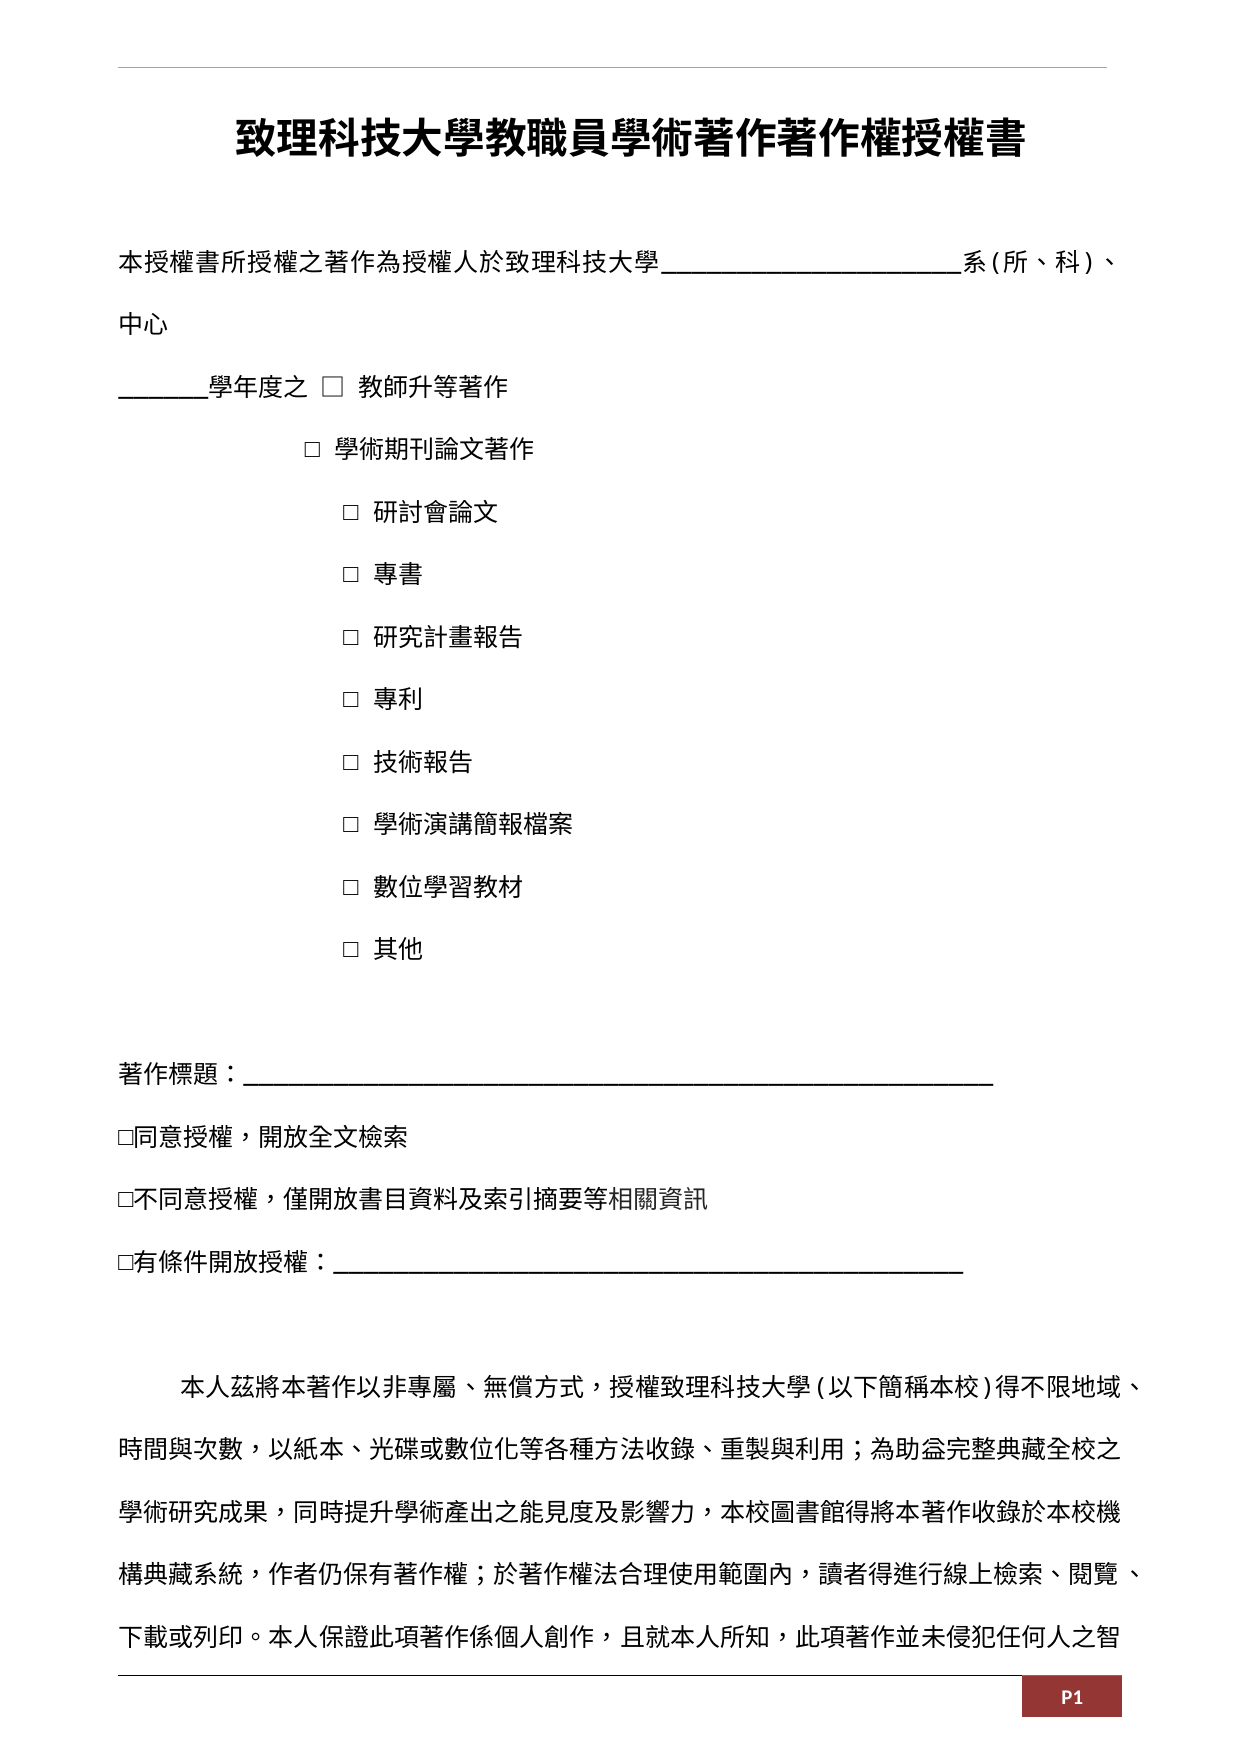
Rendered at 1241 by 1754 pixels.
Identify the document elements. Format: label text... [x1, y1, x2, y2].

text □不同意授權，僅開放書目資料及索引摘要等相關資訊 [118, 1156, 1122, 1219]
text □ 其他 [118, 906, 1122, 969]
text 本授權書所授權之著作為授權人於致理科技大學____________________系(所、科)、中心 [118, 219, 1122, 344]
text □ 數位學習教材 [118, 844, 1122, 906]
text □同意授權，開放全文檢索 [118, 1094, 1122, 1156]
text 著作標題：__________________________________________________ [118, 1031, 1122, 1094]
text 本人茲將本著作以非專屬、無償方式，授權致理科技大學(以下簡稱本校)得不限地域、時間與次數，以紙本、光碟或數位化等各種方法收錄、重製與利用；為助益完整典藏全校之學術研究成果，同時提升學術產出之能見度及影響力，本校圖書館得將本著作收錄於本校機構典藏系統，作者仍保有著作權；於著作權法合理使用範圍內，讀者得進行線上檢索、閱覽、下載或列印。本人保證此項著作係個人創作，且就本人所知，此項著作並未侵犯任何人之智慧財產權。 [118, 1344, 1122, 1656]
text □ 研討會論文 [118, 469, 1122, 531]
text □ 專書 [118, 531, 1122, 594]
text ______學年度之 □ 教師升等著作 [118, 344, 1122, 406]
text □ 研究計畫報告 [118, 594, 1122, 656]
text 致理科技大學教職員學術著作著作權授權書 [193, 94, 1122, 156]
text □ 學術演講簡報檔案 [118, 781, 1122, 844]
text □ 技術報告 [118, 719, 1122, 781]
text □有條件開放授權：__________________________________________ [118, 1219, 1122, 1281]
text □ 學術期刊論文著作 [118, 406, 1122, 469]
text □ 專利 [118, 656, 1122, 719]
